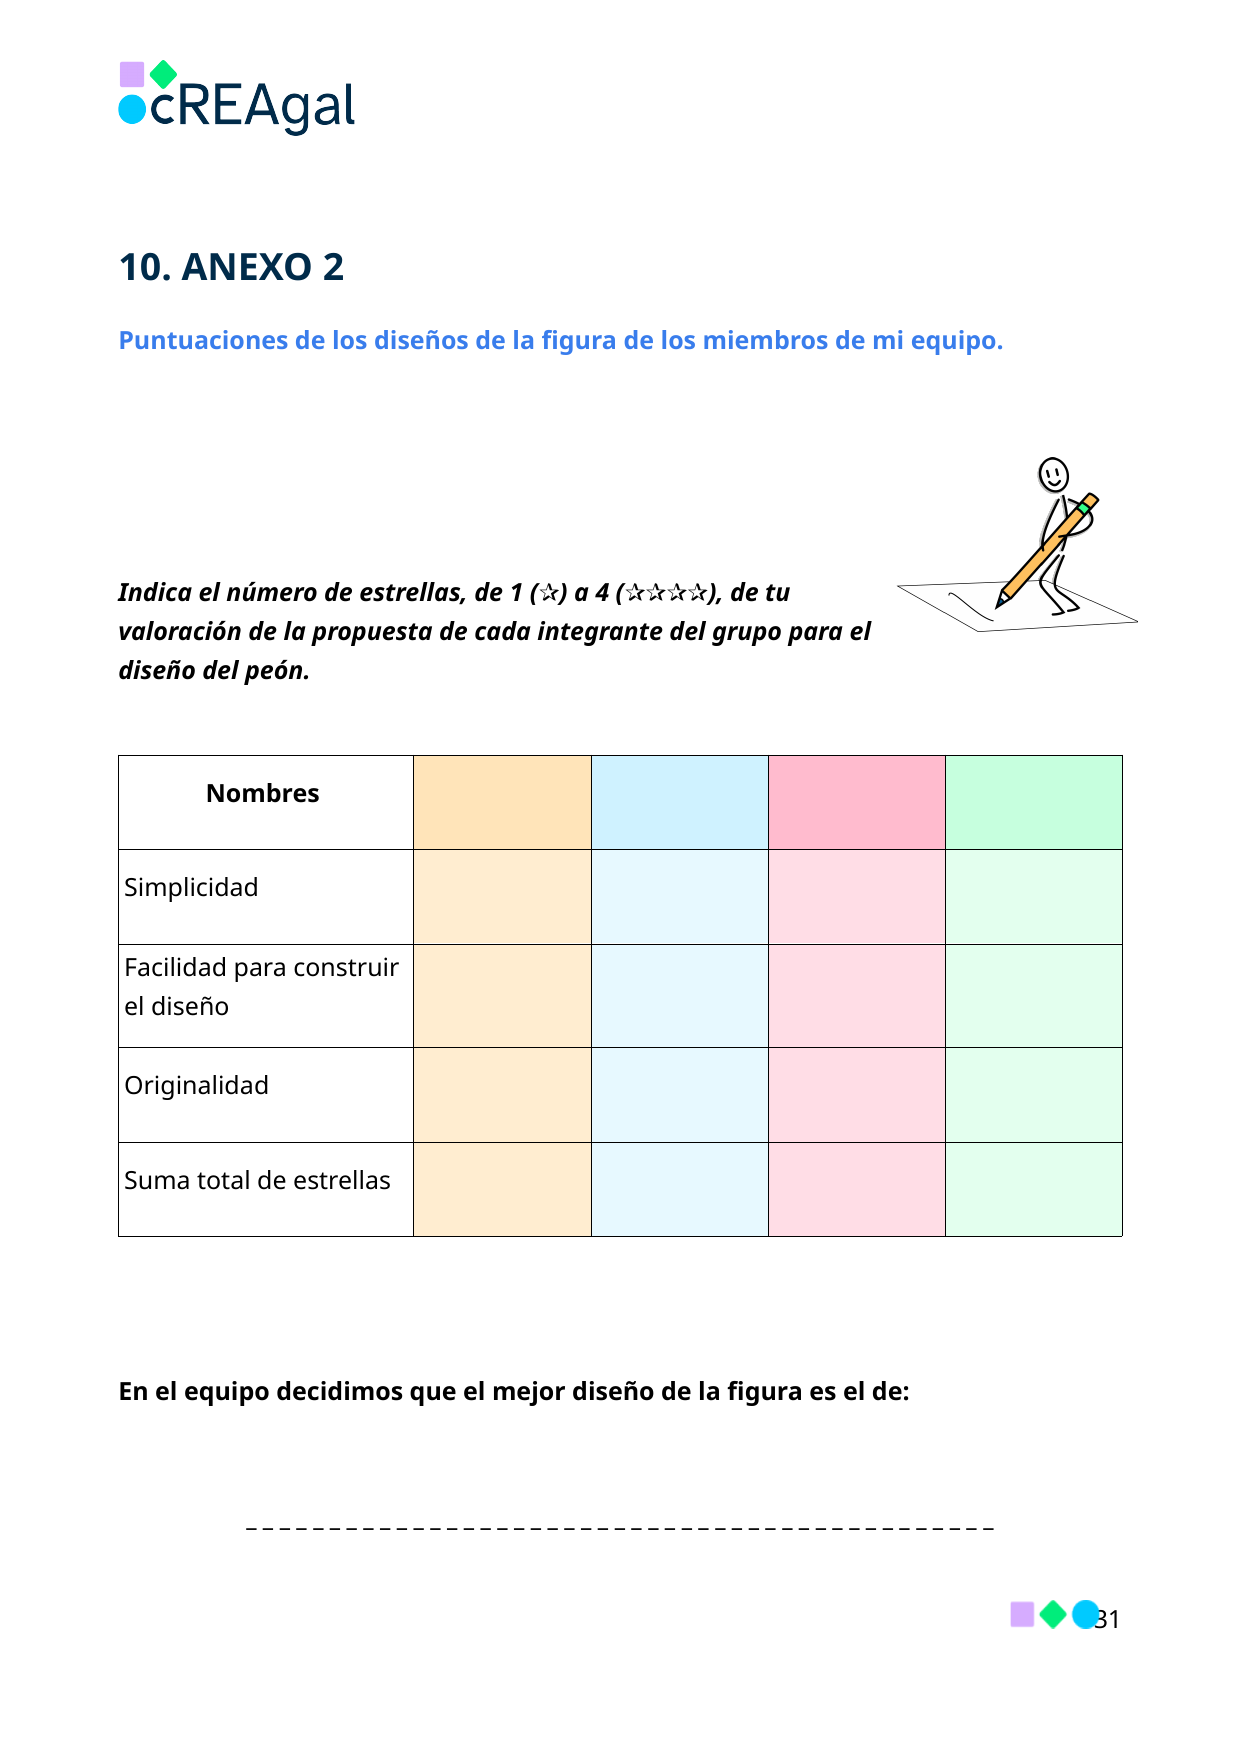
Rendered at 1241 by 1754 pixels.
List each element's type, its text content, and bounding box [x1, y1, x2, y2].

table_cell [414, 1048, 591, 1142]
table_cell [946, 1048, 1122, 1142]
table_cell [946, 945, 1122, 1047]
table_cell [769, 945, 945, 1047]
table_cell [414, 1143, 591, 1236]
table_cell Simplicidad [119, 850, 413, 943]
text Indica el número de estrellas, de 1 (✰) a 4 (✰✰✰✰), de tu valoración de la propuesta de cada integrante del grupo para el diseño del peón. [118, 574, 1122, 687]
table_cell [414, 850, 591, 943]
picture [1090, 1600, 1100, 1609]
picture [1089, 1620, 1100, 1629]
table_cell Facilidad para construir el diseño [119, 945, 413, 1047]
table_cell [769, 850, 945, 943]
table_header [592, 756, 768, 849]
text _ _ _ _ _ _ _ _ _ _ _ _ _ _ _ _ _ _ _ _ _ _ _ _ _ _ _ _ _ _ _ _ _ _ _ _ _ _ _ _ _ _ _ _ _ [118, 1499, 1122, 1533]
table_cell [946, 850, 1122, 943]
picture [1010, 1600, 1083, 1629]
table_header [414, 756, 591, 849]
table_cell Originalidad [119, 1048, 413, 1142]
text Puntuaciones de los diseños de la figura de los miembros de mi equipo. [118, 323, 1122, 357]
table_header [946, 756, 1122, 849]
table_cell [946, 1143, 1122, 1236]
table_cell [592, 1143, 768, 1236]
table_cell [592, 945, 768, 1047]
table_cell [769, 1048, 945, 1142]
picture [896, 457, 1138, 632]
table_header Nombres [119, 756, 413, 849]
table_cell [414, 945, 591, 1047]
table_cell [769, 1143, 945, 1236]
subtitle . ANEXO 2 [118, 241, 1122, 292]
table_cell [592, 1048, 768, 1142]
picture [118, 60, 355, 136]
table_cell Suma total de estrellas [119, 1143, 413, 1236]
text En el equipo decidimos que el mejor diseño de la figura es el de: [118, 1373, 1122, 1408]
table_cell [592, 850, 768, 943]
table_header [769, 756, 945, 849]
